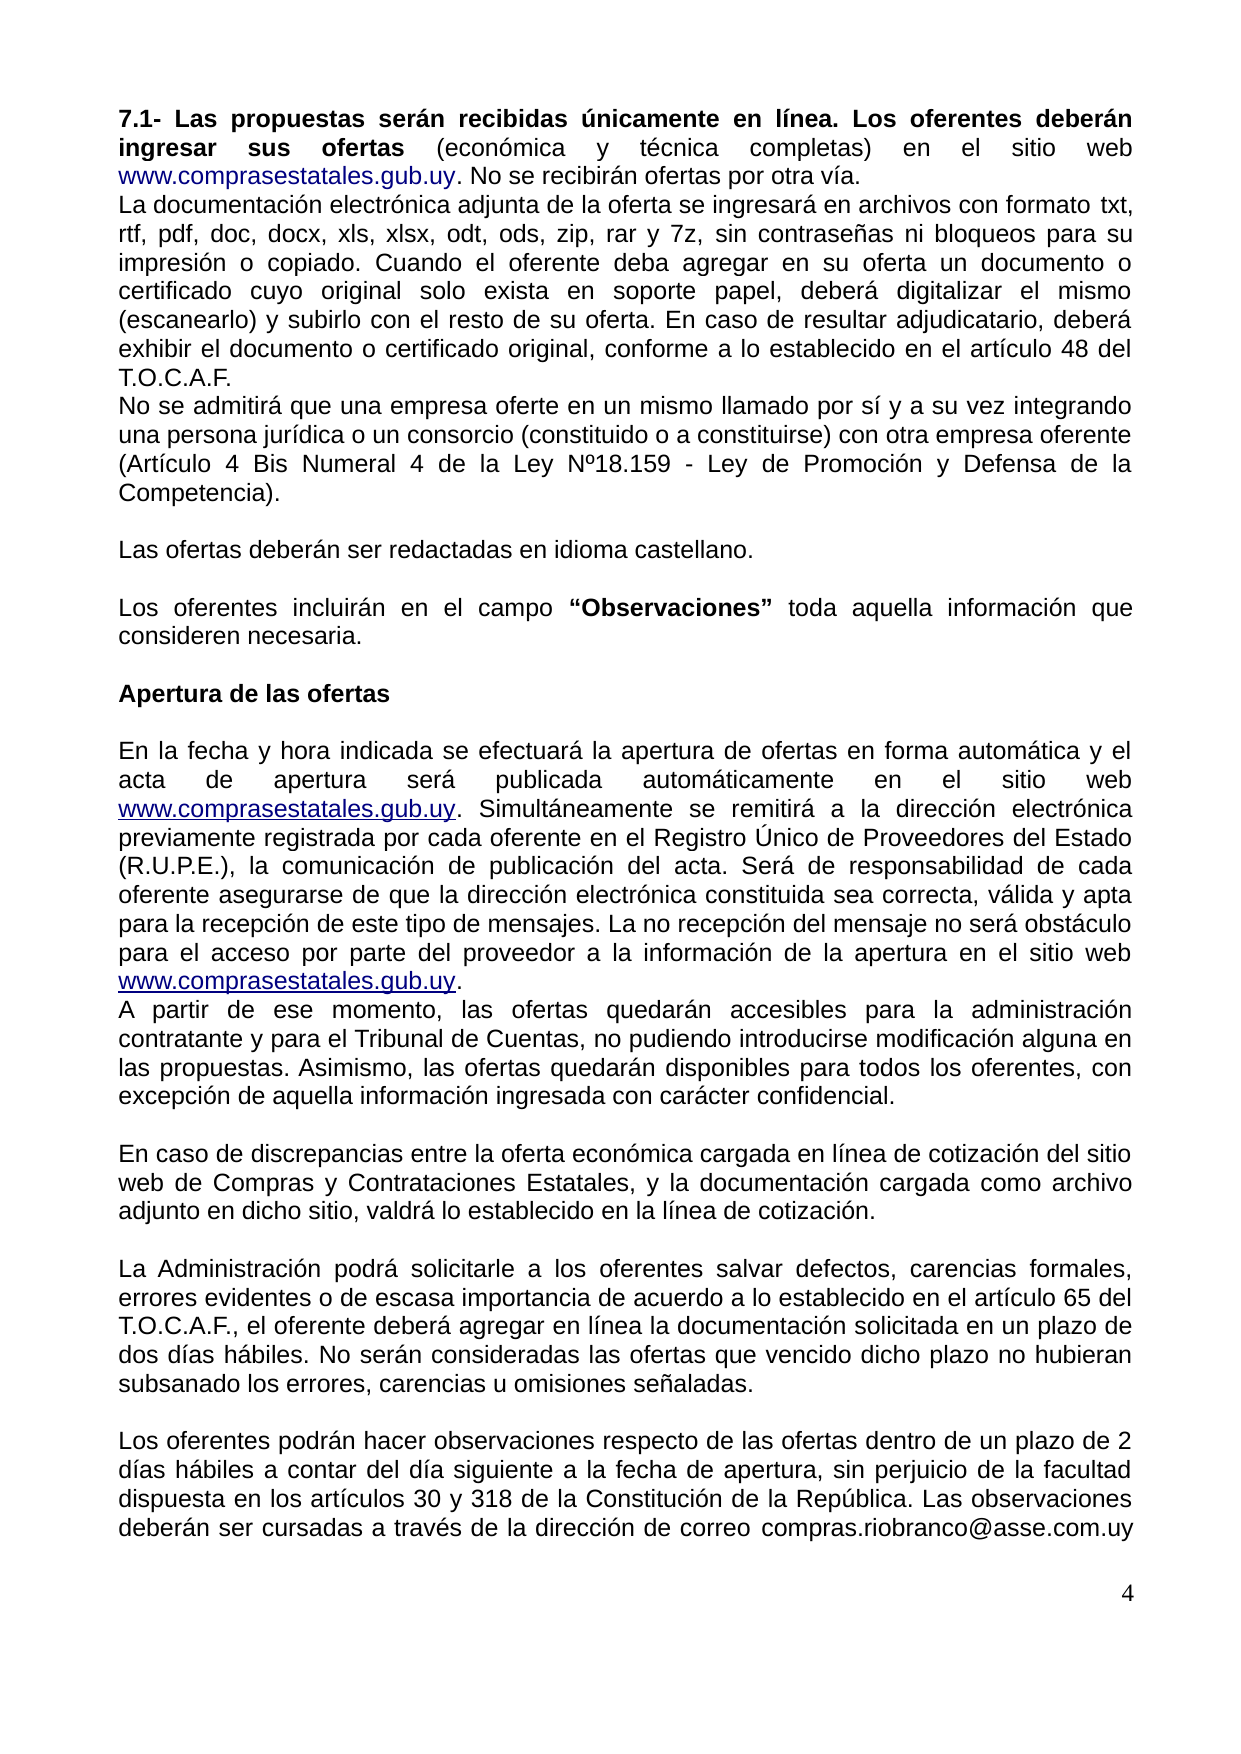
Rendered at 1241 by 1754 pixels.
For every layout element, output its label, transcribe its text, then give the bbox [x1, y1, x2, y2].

text Apertura de las ofertas [118, 679, 1134, 707]
text Los oferentes podrán hacer observaciones respecto de las ofertas dentro de un plazo de 2 días hábiles a contar del día siguiente a la fecha de apertura, sin perjuicio de la facultad dispuesta en los artículos 30 y 318 de la Constitución de la República. Las observaciones deberán ser cursadas a través de la dirección de correo compras.riobranco@asse.com.uy [118, 1426, 1134, 1541]
text La documentación electrónica adjunta de la oferta se ingresará en archivos con formato txt, rtf, pdf, doc, docx, xls, xlsx, odt, ods, zip, rar y 7z, sin contraseñas ni bloqueos para su impresión o copiado. Cuando el oferente deba agregar en su oferta un documento o certificado cuyo original solo exista en soporte papel, deberá digitalizar el mismo (escanearlo) y subirlo con el resto de su oferta. En caso de resultar adjudicatario, deberá exhibir el documento o certificado original, conforme a lo establecido en el artículo 48 del T.O.C.A.F. [118, 190, 1134, 391]
text En caso de discrepancias entre la oferta económica cargada en línea de cotización del sitio web de Compras y Contrataciones Estatales, y la documentación cargada como archivo adjunto en dicho sitio, valdrá lo establecido en la línea de cotización. [118, 1139, 1134, 1225]
text 7.1- Las propuestas serán recibidas únicamente en línea. Los oferentes deberán ingresar sus ofertas (económica y técnica completas) en el sitio web www.comprasestatales.gub.uy. No se recibirán ofertas por otra vía. [118, 104, 1134, 190]
text La Administración podrá solicitarle a los oferentes salvar defectos, carencias formales, errores evidentes o de escasa importancia de acuerdo a lo establecido en el artículo 65 del T.O.C.A.F., el oferente deberá agregar en línea la documentación solicitada en un plazo de dos días hábiles. No serán consideradas las ofertas que vencido dicho plazo no hubieran subsanado los errores, carencias u omisiones señaladas. [118, 1254, 1134, 1397]
text No se admitirá que una empresa oferte en un mismo llamado por sí y a su vez integrando una persona jurídica o un consorcio (constituido o a constituirse) con otra empresa oferente (Artículo 4 Bis Numeral 4 de la Ley Nº18.159 - Ley de Promoción y Defensa de la Competencia). [118, 391, 1134, 506]
text Los oferentes incluirán en el campo “Observaciones” toda aquella información que consideren necesaria. [118, 592, 1134, 650]
text A partir de ese momento, las ofertas quedarán accesibles para la administración contratante y para el Tribunal de Cuentas, no pudiendo introducirse modificación alguna en las propuestas. Asimismo, las ofertas quedarán disponibles para todos los oferentes, con excepción de aquella información ingresada con carácter confidencial. [118, 995, 1134, 1110]
text Las ofertas deberán ser redactadas en idioma castellano. [118, 535, 1134, 564]
text En la fecha y hora indicada se efectuará la apertura de ofertas en forma automática y el acta de apertura será publicada automáticamente en el sitio web www.comprasestatales.gub.uy. Simultáneamente se remitirá a la dirección electrónica previamente registrada por cada oferente en el Registro Único de Proveedores del Estado (R.U.P.E.), la comunicación de publicación del acta. Será de responsabilidad de cada oferente asegurarse de que la dirección electrónica constituida sea correcta, válida y apta para la recepción de este tipo de mensajes. La no recepción del mensaje no será obstáculo para el acceso por parte del proveedor a la información de la apertura en el sitio web www.comprasestatales.gub.uy. [118, 736, 1134, 995]
